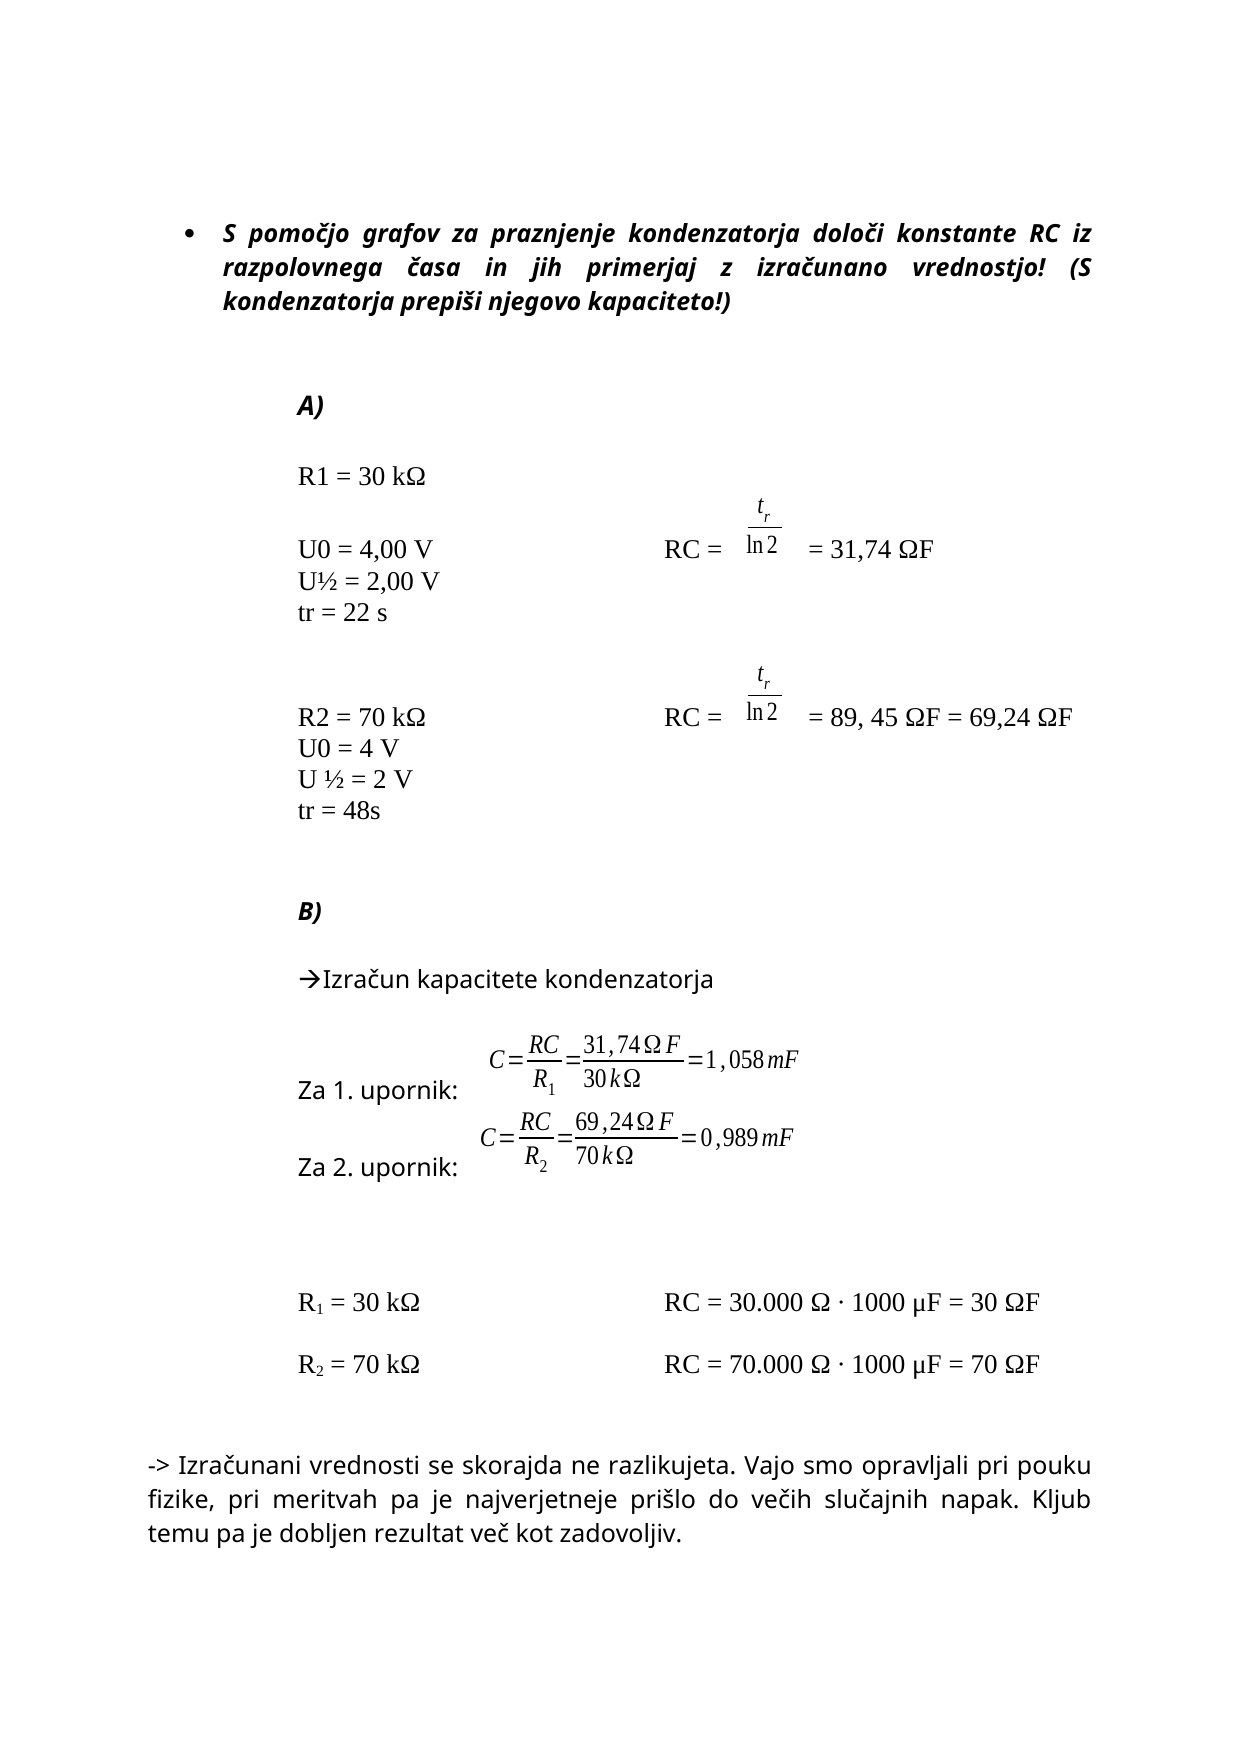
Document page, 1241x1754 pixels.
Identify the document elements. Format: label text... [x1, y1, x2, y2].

text Izračun kapacitete kondenzatorja [298, 962, 1093, 996]
text tr = 48s [298, 794, 1093, 826]
text U ½ = 2 V [298, 763, 1093, 794]
text tr = 22 s [298, 596, 1093, 627]
text R2 = 70 kΩ RC = 70.000 Ω ∙ 1000 μF = 70 ΩF [298, 1348, 1093, 1380]
text B) [298, 894, 1093, 928]
text A) [298, 386, 1093, 423]
text Za 2. upornik: [298, 1107, 1093, 1184]
text U½ = 2,00 V [298, 565, 1093, 596]
text U0 = 4,00 V RC = = 31,74 ΩF [298, 491, 1093, 565]
text U0 = 4 V [298, 732, 1093, 763]
list S pomočjo grafov za praznjenje kondenzatorja določi konstante RC iz razpolovnega časa in jih primerjaj z izračunano vrednostjo! (S kondenzatorja prepiši njegovo kapaciteto!) [185, 216, 1093, 318]
text R1 = 30 kΩ [298, 460, 1093, 491]
text Za 1. upornik: [298, 1030, 1093, 1107]
text R2 = 70 kΩ RC = = 89, 45 ΩF = 69,24 ΩF [298, 658, 1093, 732]
text -> Izračunani vrednosti se skorajda ne razlikujeta. Vajo smo opravljali pri pouku fizike, pri meritvah pa je najverjetneje prišlo do večih slučajnih napak. Kljub temu pa je dobljen rezultat več kot zadovoljiv. [148, 1448, 1093, 1550]
text R1 = 30 kΩ RC = 30.000 Ω ∙ 1000 μF = 30 ΩF [298, 1286, 1093, 1317]
